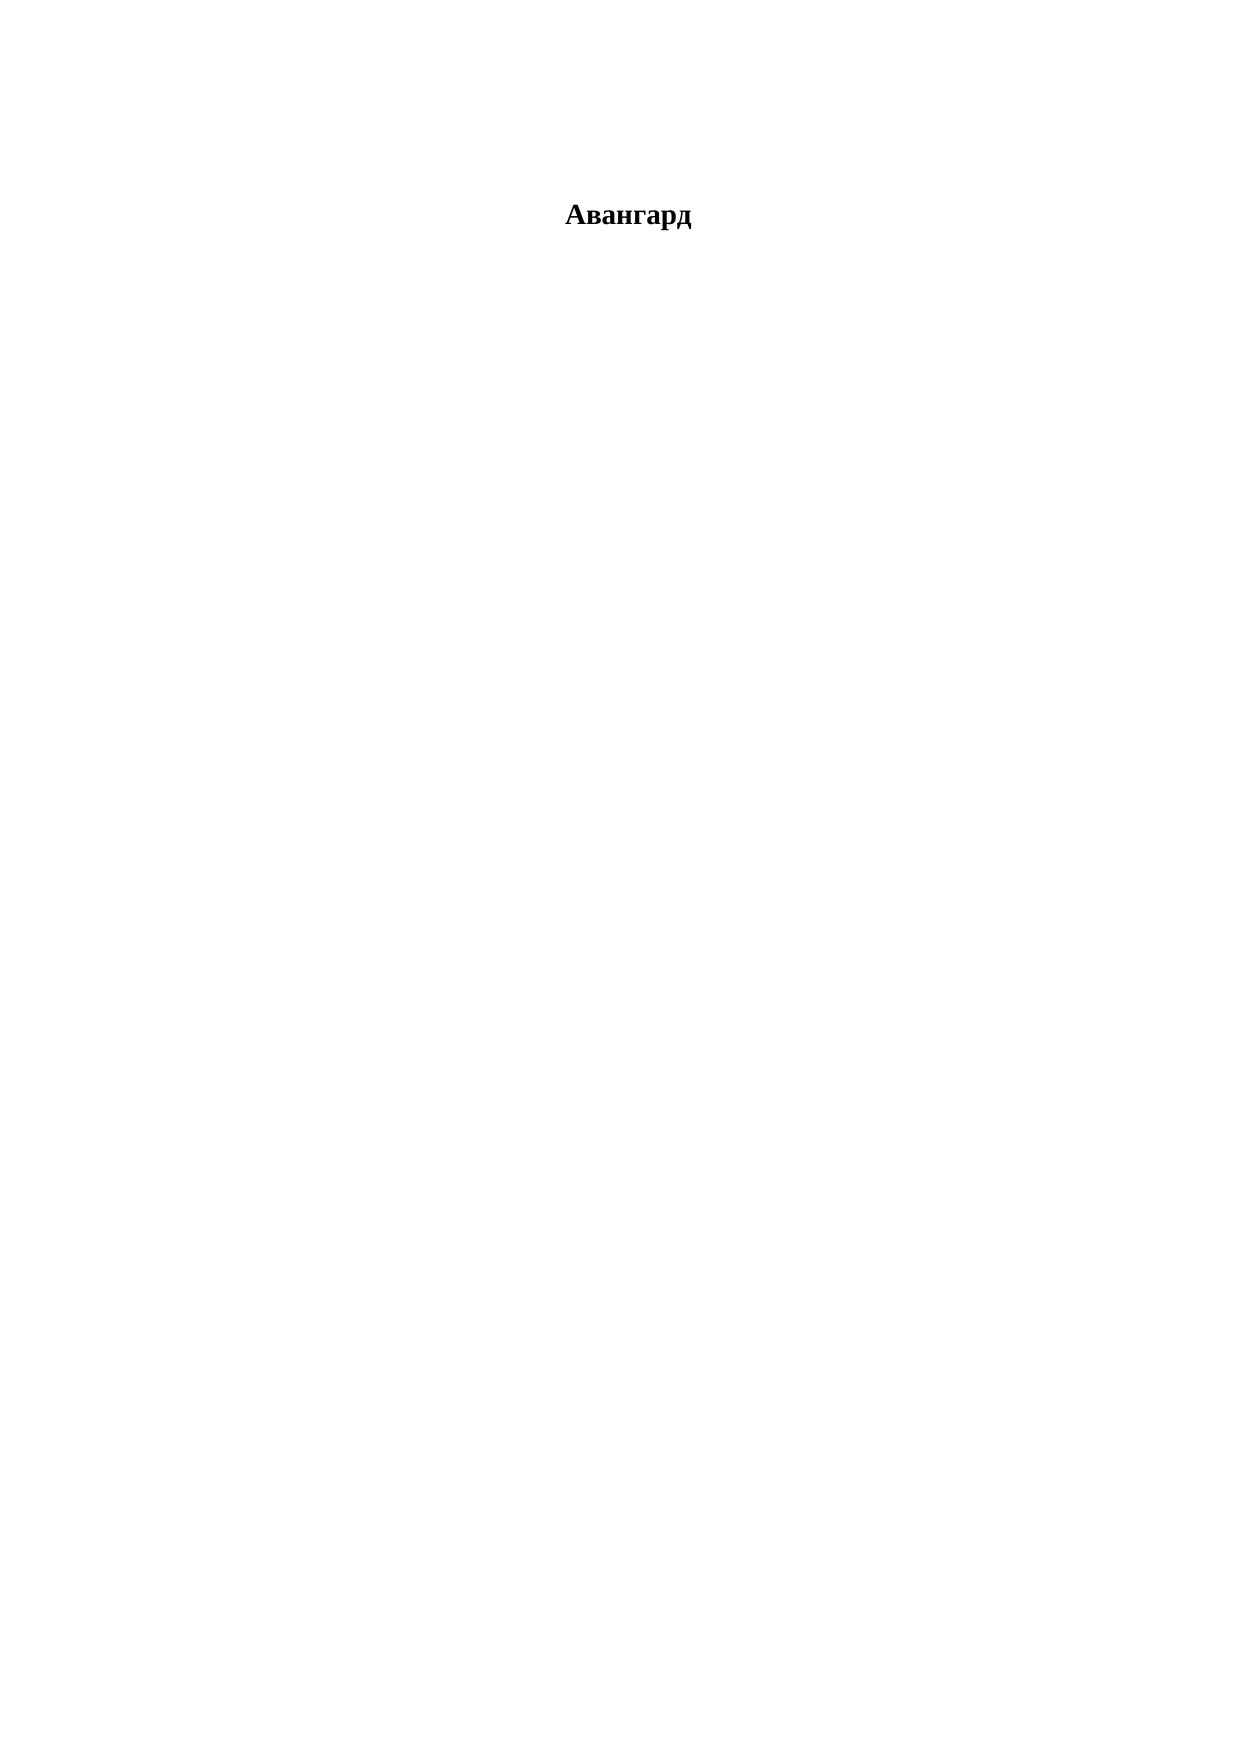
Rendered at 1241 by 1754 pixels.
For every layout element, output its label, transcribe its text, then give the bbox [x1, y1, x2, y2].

text Авангард [179, 197, 1077, 231]
